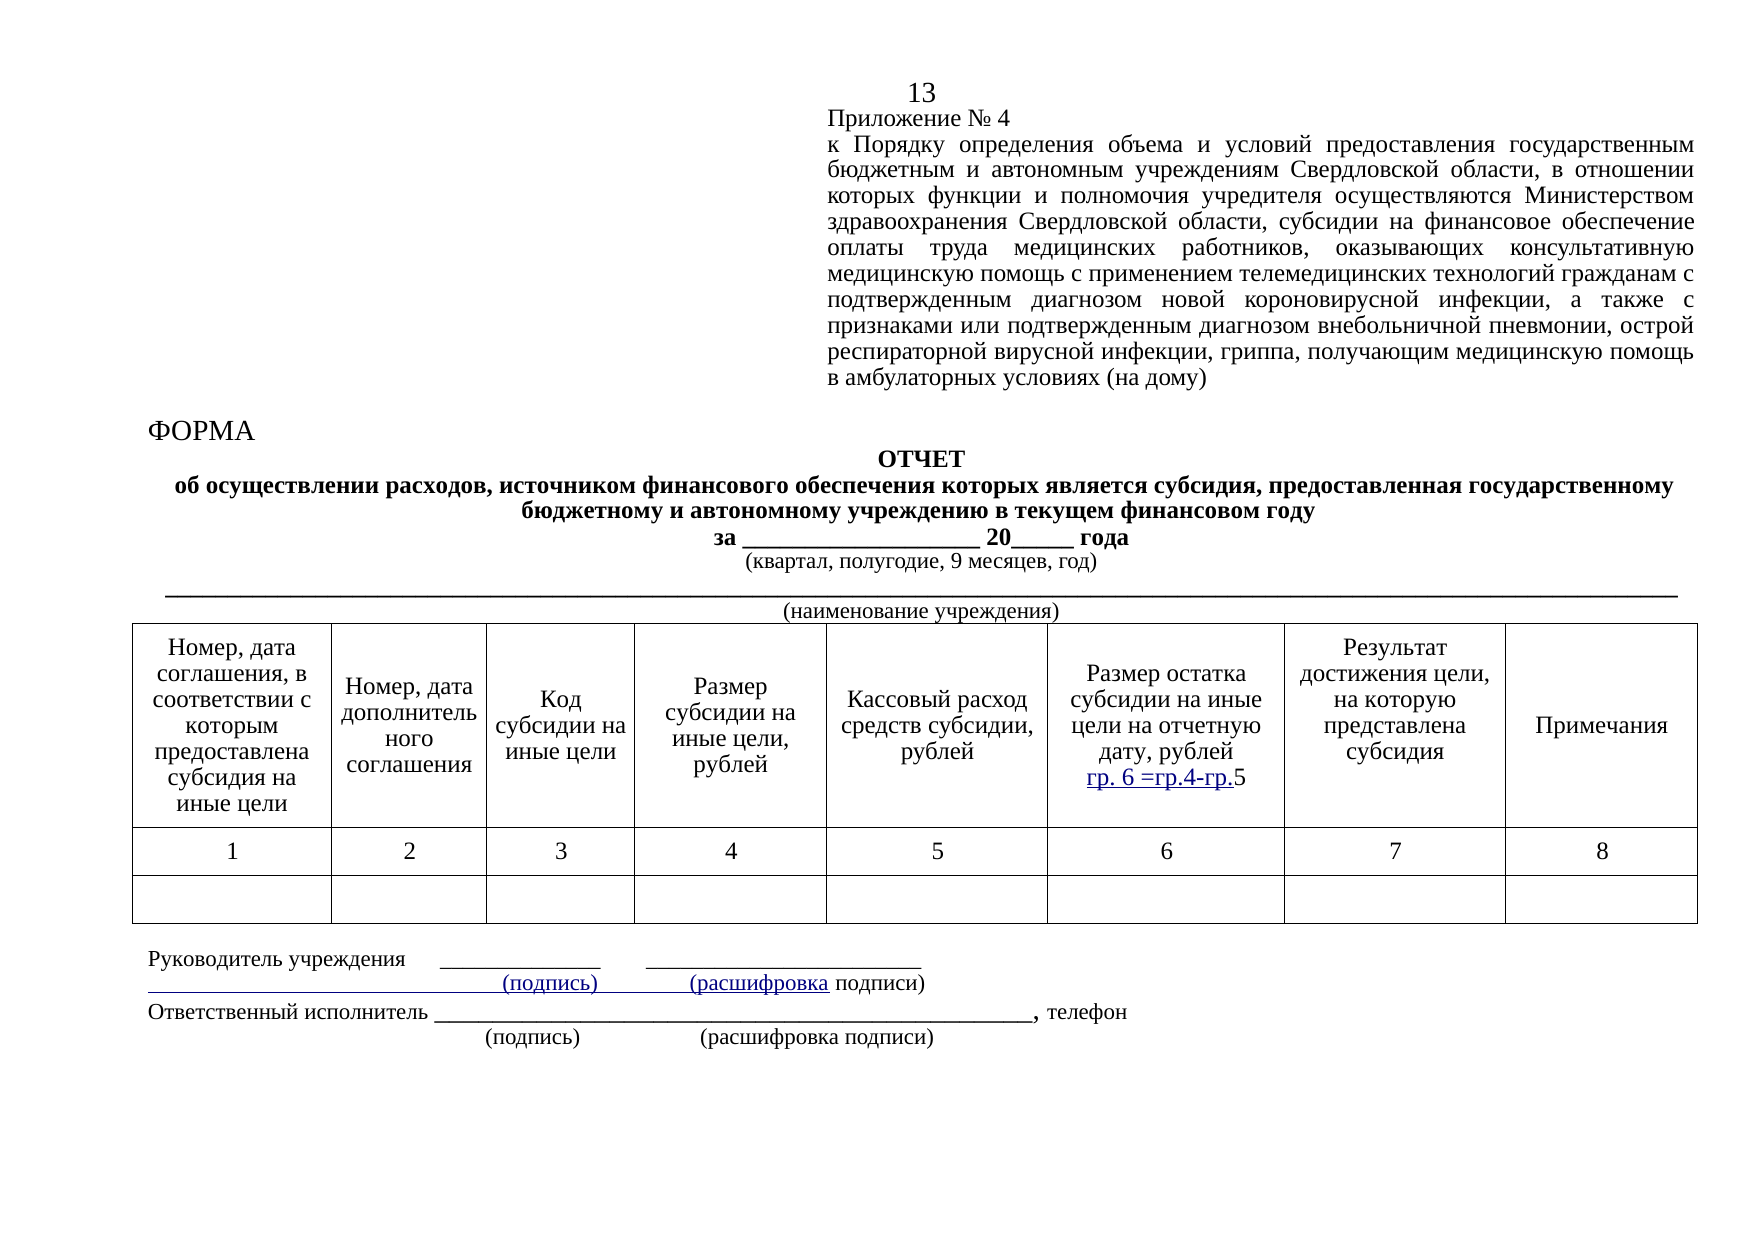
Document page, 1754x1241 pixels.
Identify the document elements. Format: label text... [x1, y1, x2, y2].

table_cell 3 [487, 828, 634, 875]
table_header Номер, дата соглашения, в соответствии с которым предоставлена субсидия на иные цели [133, 624, 331, 827]
text к Порядку определения объема и условий предоставления государственным бюджетным и автономным учреждениям Свердловской области, в отношении которых функции и полномочия учредителя осуществляются Министерством здравоохранения Свердловской области, субсидии на финансовое обеспечение оплаты труда медицинских работников, оказывающих консультативную медицинскую помощь с применением телемедицинских технологий гражданам с подтвержденным диагнозом новой короновирусной инфекции, а также с признаками или подтвержденным диагнозом внебольничной пневмонии, острой респираторной вирусной инфекции, гриппа, получающим медицинскую помощь в амбулаторных условиях (на дому) [827, 131, 1695, 391]
table_cell 8 [1506, 828, 1697, 875]
table_cell [1698, 875, 1754, 923]
table_cell 2 [332, 828, 486, 875]
table_cell [1285, 876, 1505, 923]
table_cell [133, 876, 331, 923]
table_cell [827, 876, 1047, 923]
table_cell [1698, 827, 1754, 875]
text (квартал, полугодие, 9 месяцев, год) [148, 550, 1695, 574]
table_header [1698, 623, 1754, 827]
table_cell [635, 876, 826, 923]
table_header Результат достижения цели, на которую представлена субсидия [1285, 624, 1505, 827]
table_cell [1506, 876, 1697, 923]
text за ___________________ 20_____ года [148, 524, 1695, 550]
text Приложение № 4 [827, 108, 1695, 131]
table_cell 6 [1048, 828, 1284, 875]
text об осуществлении расходов, источником финансового обеспечения которых является субсидия, предоставленная государственному бюджетному и автономному учреждению в текущем финансовом году [148, 472, 1695, 524]
text _________________________________________________________________________________________________________________________ [148, 574, 1695, 599]
table_cell [332, 876, 486, 923]
table_cell [487, 876, 634, 923]
table_cell [1048, 876, 1284, 923]
table_cell 7 [1285, 828, 1505, 875]
table_header Примечания [1506, 624, 1697, 827]
table_header Кассовый расход средств субсидии, рублей [827, 624, 1047, 827]
text ФОРМА [148, 417, 1695, 447]
text ОТЧЕТ [148, 447, 1695, 472]
table_cell 4 [635, 828, 826, 875]
text (наименование учреждения) [148, 599, 1695, 623]
table_header Размер субсидии на иные цели, рублей [635, 624, 826, 827]
table_cell 5 [827, 828, 1047, 875]
table_header Код субсидии на иные цели [487, 624, 634, 827]
text (подпись) (расшифровка подписи) [148, 1025, 1695, 1049]
text Ответственный исполнитель _________________________________________, телефон [148, 995, 1695, 1025]
table_header Номер, дата дополнительного соглашения [332, 624, 486, 827]
text (подпись) (расшифровка подписи) [148, 972, 1695, 995]
table_cell 1 [133, 828, 331, 875]
text Руководитель учреждения ______________ ________________________ [148, 948, 1695, 972]
table_header Размер остатка субсидии на иные цели на отчетную дату, рублей гр. 6 =гр.4-гр.5 [1048, 624, 1284, 827]
